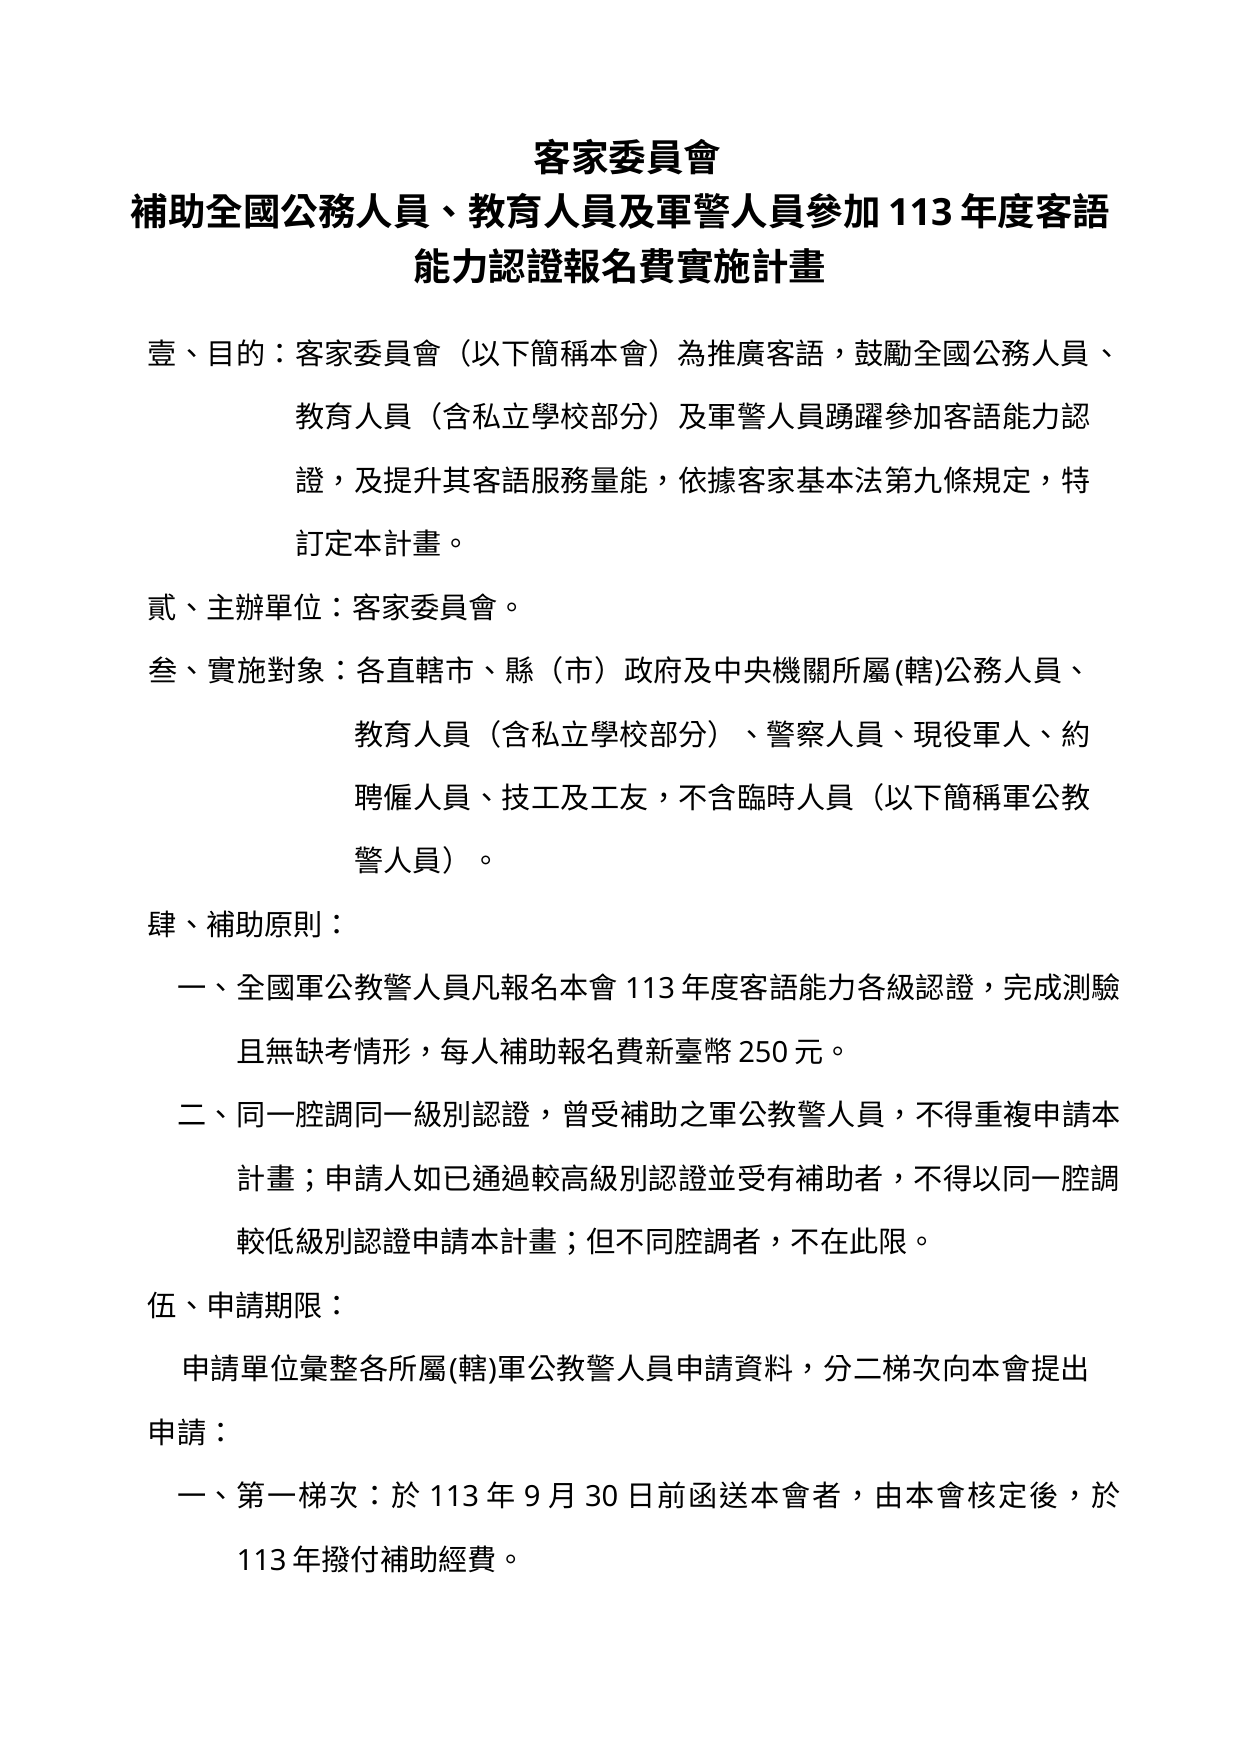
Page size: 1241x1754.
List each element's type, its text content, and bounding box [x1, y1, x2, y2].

list 同一腔調同一級別認證，曾受補助之軍公教警人員，不得重複申請本計畫；申請人如已通過較高級別認證並受有補助者，不得以同一腔調較低級別認證申請本計畫；但不同腔調者，不在此限。 [177, 1092, 1122, 1261]
text 叁、實施對象：各直轄市、縣（市）政府及中央機關所屬(轄)公務人員、教育人員（含私立學校部分）、警察人員、現役軍人、約聘僱人員、技工及工友，不含臨時人員（以下簡稱軍公教警人員）。 [148, 648, 1092, 880]
text 伍、申請期限： [148, 1282, 1092, 1324]
list 第一梯次：於113年9月30日前函送本會者，由本會核定後，於113年撥付補助經費。 [177, 1473, 1122, 1579]
list 全國軍公教警人員凡報名本會113年度客語能力各級認證，完成測驗且無缺考情形，每人補助報名費新臺幣250元。 [177, 965, 1122, 1071]
text 貳、主辦單位：客家委員會。 [148, 584, 1092, 626]
text 肆、補助原則： [148, 901, 1092, 944]
text 補助全國公務人員、教育人員及軍警人員參加113年度客語能力認證報名費實施計畫 [118, 182, 1122, 291]
list 申請單位彙整各所屬(轄)軍公教警人員申請資料，分二梯次向本會提出申請： [148, 1346, 1092, 1452]
list 壹、目的：客家委員會（以下簡稱本會）為推廣客語，鼓勵全國公務人員、教育人員（含私立學校部分）及軍警人員踴躍參加客語能力認證，及提升其客語服務量能，依據客家基本法第九條規定，特訂定本計畫。 [148, 330, 1092, 563]
text 客家委員會 [162, 128, 1092, 182]
